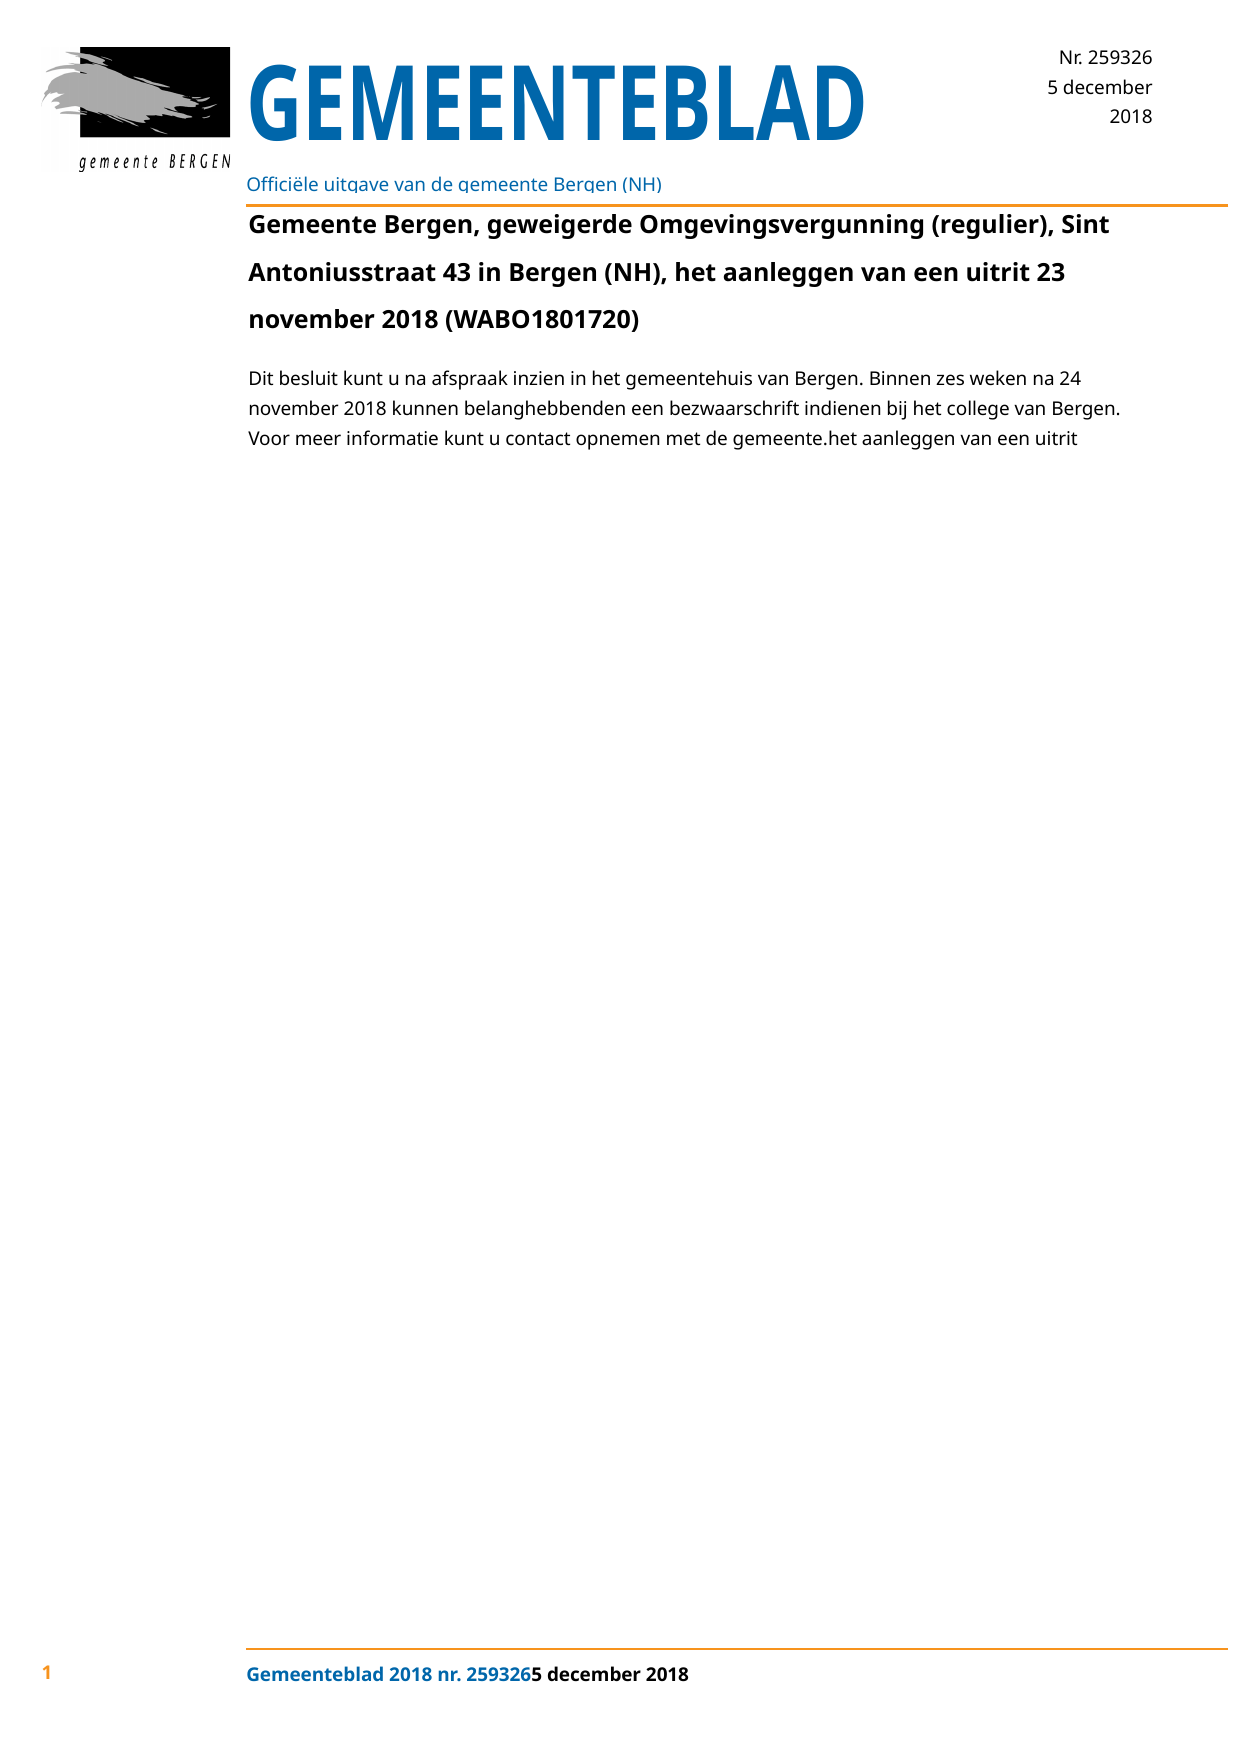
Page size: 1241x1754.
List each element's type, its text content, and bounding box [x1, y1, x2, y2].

text Dit besluit kunt u na afspraak inzien in het gemeentehuis van Bergen. Binnen zes weken na 24 november 2018 kunnen belanghebbenden een bezwaarschrift indienen bij het college van Bergen. Voor meer informatie kunt u contact opnemen met de gemeente.het aanleggen van een uitrit [248, 366, 1152, 450]
text Gemeente Bergen, geweigerde Omgevingsvergunning (regulier), Sint Antoniusstraat 43 in Bergen (NH), het aanleggen van een uitrit 23 november 2018 (WABO1801720) [248, 207, 1152, 336]
picture [41, 47, 231, 172]
